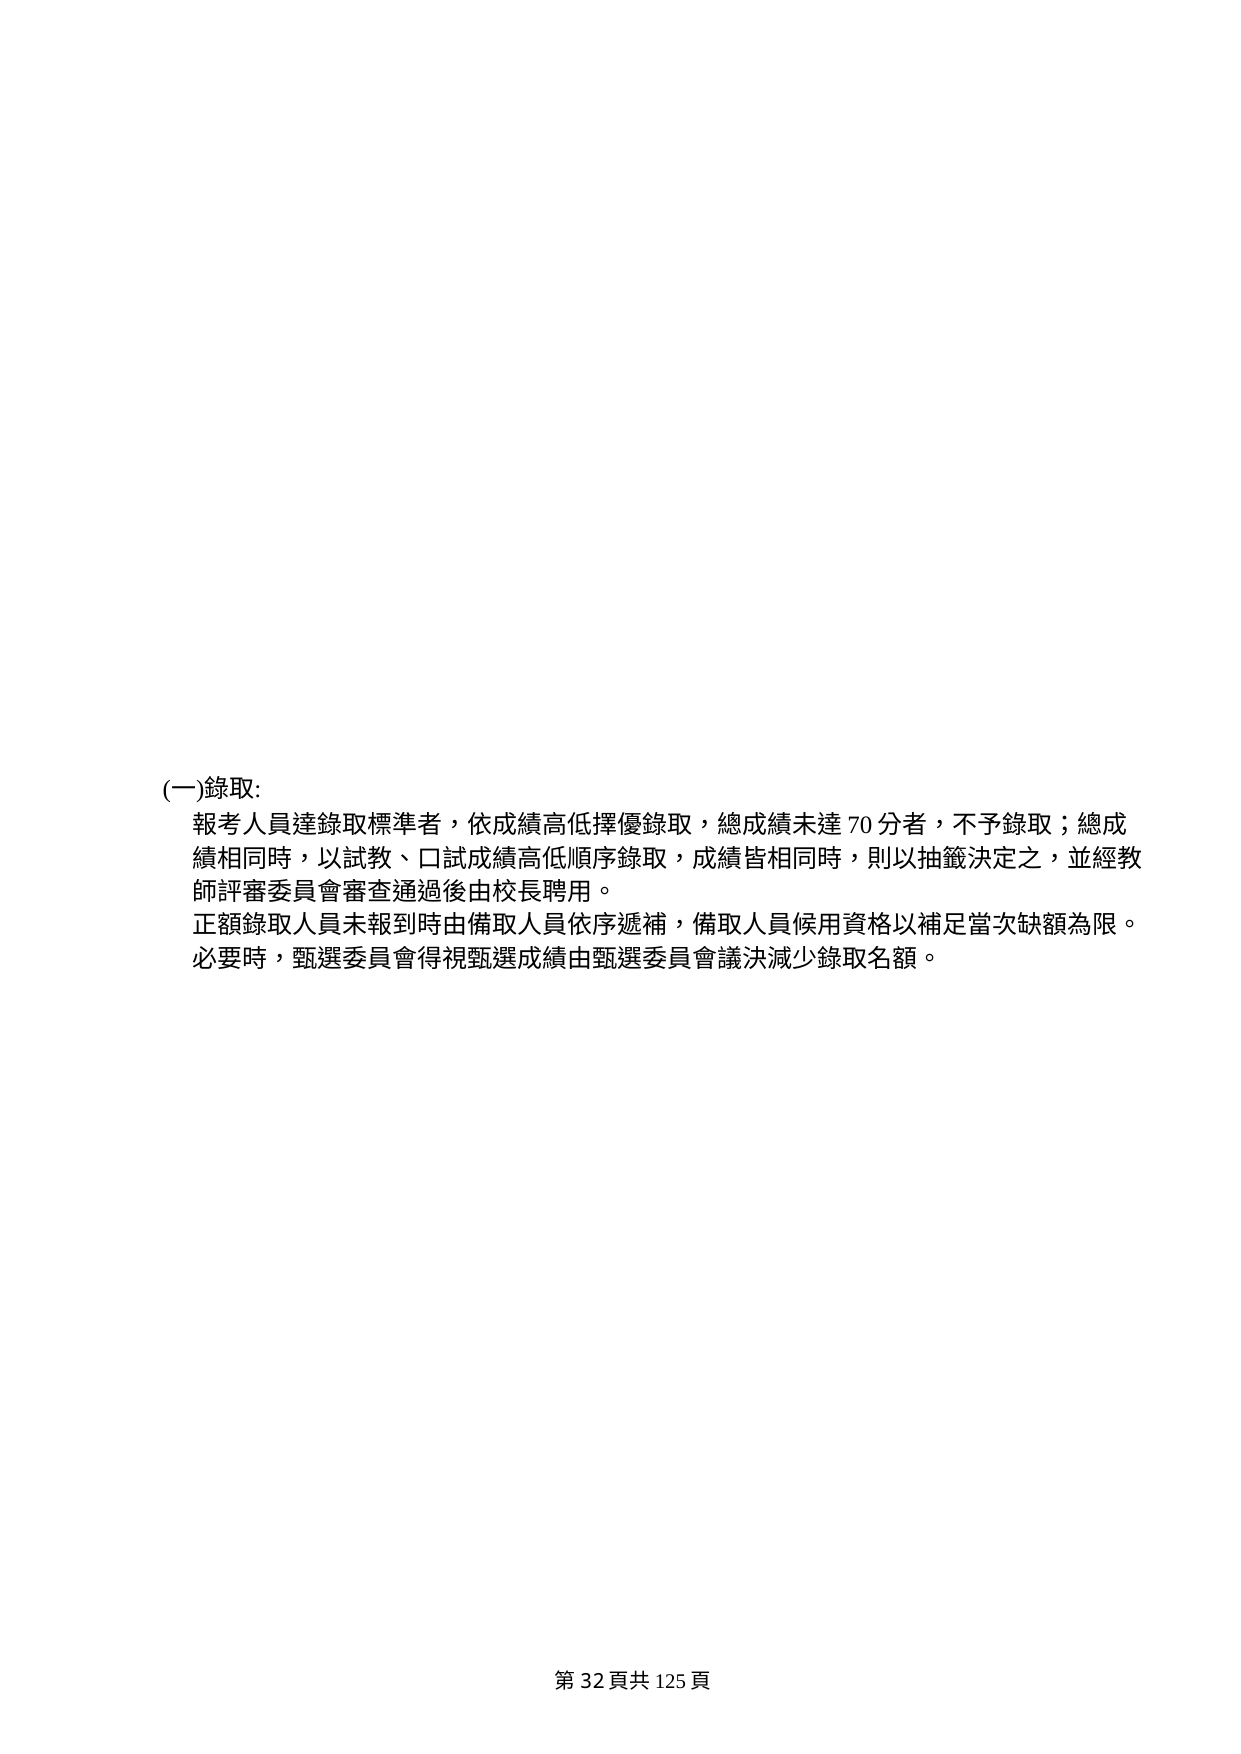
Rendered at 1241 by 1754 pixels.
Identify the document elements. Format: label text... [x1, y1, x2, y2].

text (一)錄取: [89, 745, 1152, 807]
text 正額錄取人員未報到時由備取人員依序遞補，備取人員候用資格以補足當次缺額為限。必要時，甄選委員會得視甄選成績由甄選委員會議決減少錄取名額。 [192, 907, 1152, 974]
text 報考人員達錄取標準者，依成績高低擇優錄取，總成績未達70分者，不予錄取；總成績相同時，以試教、口試成績高低順序錄取，成績皆相同時，則以抽籤決定之，並經教師評審委員會審查通過後由校長聘用。 [192, 807, 1152, 907]
